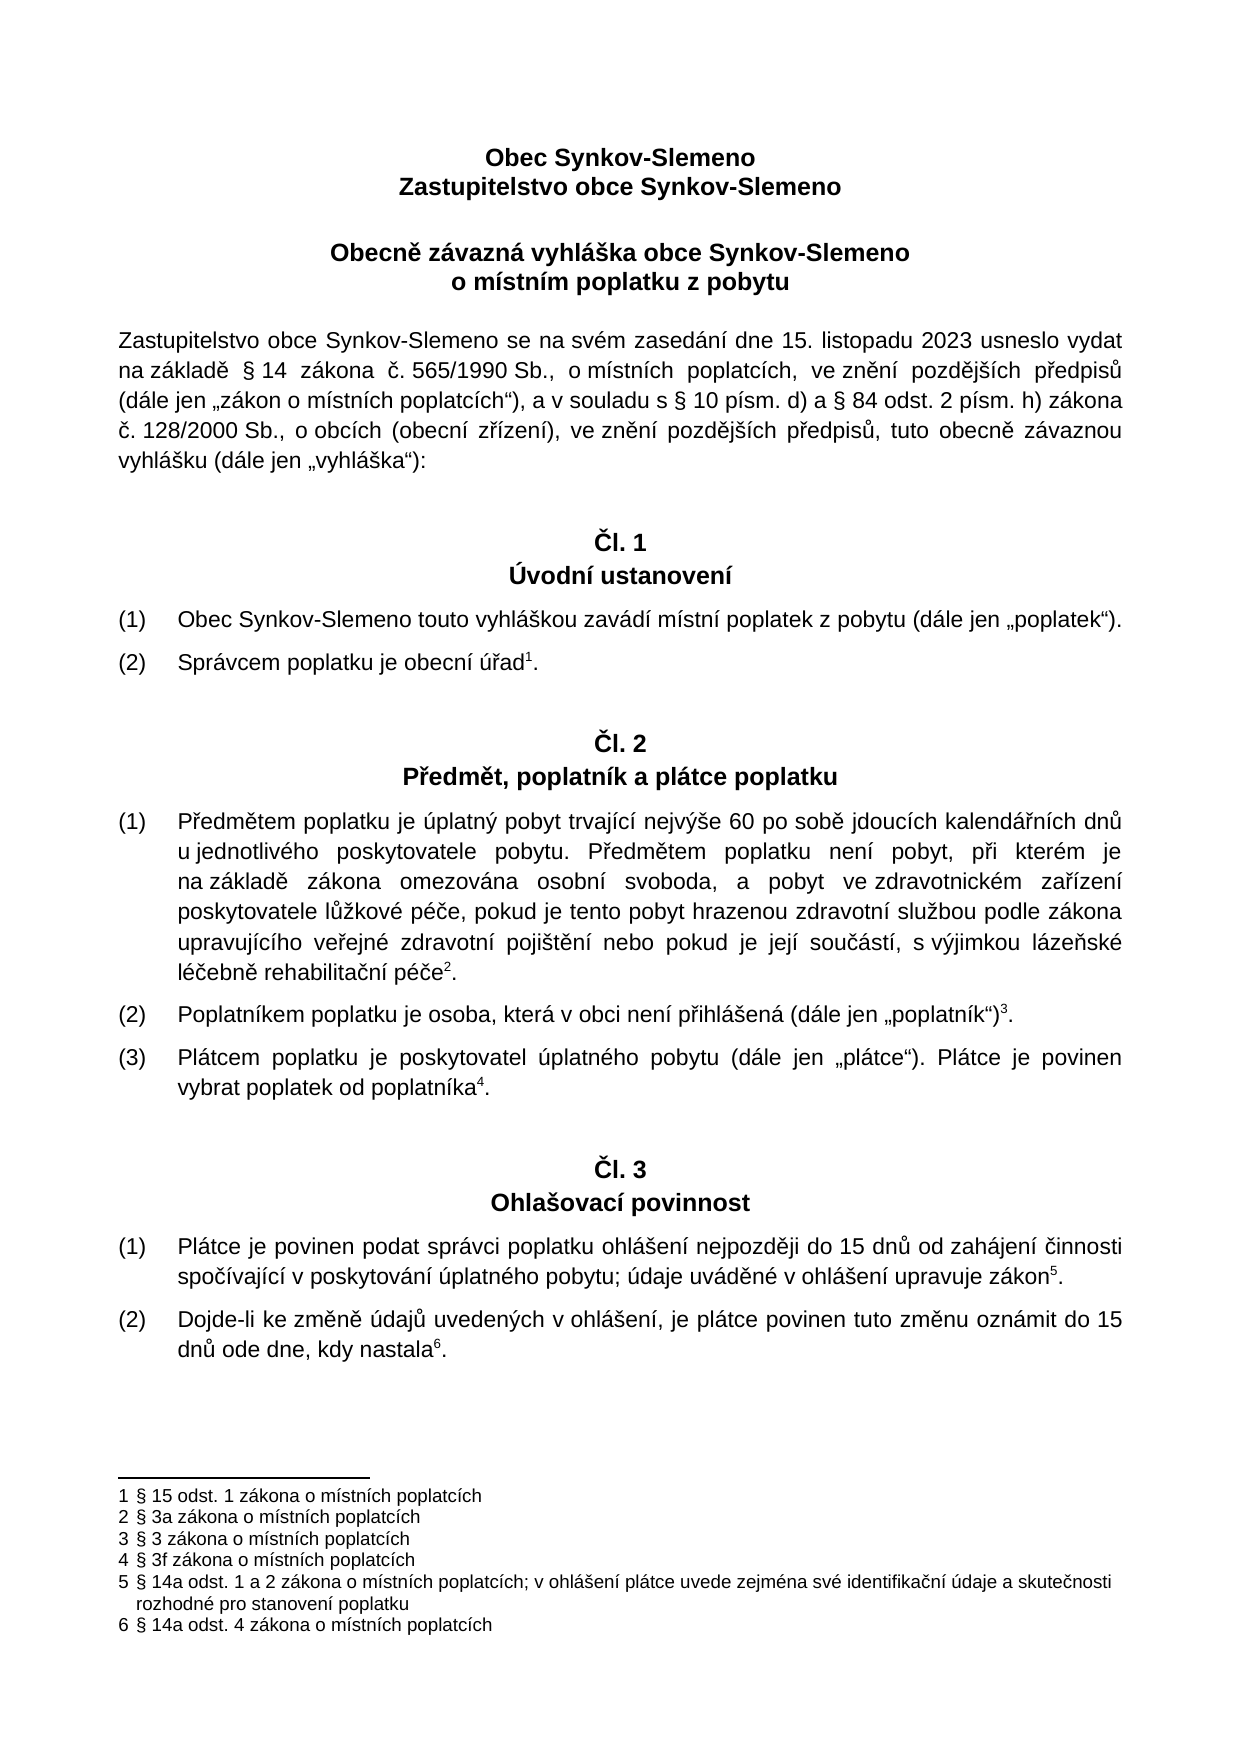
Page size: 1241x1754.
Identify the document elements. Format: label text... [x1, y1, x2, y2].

list Plátce je povinen podat správci poplatku ohlášení nejpozději do 15 dnů od zahájení činnosti spočívající v poskytování úplatného pobytu; údaje uváděné v ohlášení upravuje zákon. [118, 1233, 1122, 1290]
subtitle Čl. 1 Úvodní ustanovení [118, 528, 1122, 589]
subtitle Čl. 3 Ohlašovací povinnost [118, 1154, 1122, 1216]
list Poplatníkem poplatku je osoba, která v obci není přihlášená (dále jen „poplatník“). [118, 1001, 1122, 1028]
list § 14a odst. 4 zákona o místních poplatcích [118, 1614, 1122, 1635]
list § 3f zákona o místních poplatcích [118, 1549, 1122, 1571]
list Předmětem poplatku je úplatný pobyt trvající nejvýše 60 po sobě jdoucích kalendářních dnů u jednotlivého poskytovatele pobytu. Předmětem poplatku není pobyt, při kterém je na základě zákona omezována osobní svoboda, a pobyt ve zdravotnickém zařízení poskytovatele lůžkové péče, pokud je tento pobyt hrazenou zdravotní službou podle zákona upravujícího veřejné zdravotní pojištění nebo pokud je její součástí, s výjimkou lázeňské léčebně rehabilitační péče. [118, 808, 1122, 985]
subtitle Čl. 2 Předmět, poplatník a plátce poplatku [118, 729, 1122, 791]
list Plátcem poplatku je poskytovatel úplatného pobytu (dále jen „plátce“). Plátce je povinen vybrat poplatek od poplatníka. [118, 1044, 1122, 1101]
list § 3 zákona o místních poplatcích [118, 1528, 1122, 1549]
title Obec Synkov-Slemeno Zastupitelstvo obce Synkov-Slemeno [118, 143, 1122, 201]
list Dojde-li ke změně údajů uvedených v ohlášení, je plátce povinen tuto změnu oznámit do 15 dnů ode dne, kdy nastala. [118, 1306, 1122, 1363]
list § 14a odst. 1 a 2 zákona o místních poplatcích; v ohlášení plátce uvede zejména své identifikační údaje a skutečnosti rozhodné pro stanovení poplatku [118, 1571, 1122, 1614]
list § 15 odst. 1 zákona o místních poplatcích [118, 1484, 1122, 1506]
list Správcem poplatku je obecní úřad. [118, 649, 1122, 675]
text Zastupitelstvo obce Synkov-Slemeno se na svém zasedání dne 15. listopadu 2023 usneslo vydat na základě § 14 zákona č. 565/1990 Sb., o místních poplatcích, ve znění pozdějších předpisů (dále jen „zákon o místních poplatcích“), a v souladu s § 10 písm. d) a § 84 odst. 2 písm. h) zákona č. 128/2000 Sb., o obcích (obecní zřízení), ve znění pozdějších předpisů, tuto obecně závaznou vyhlášku (dále jen „vyhláška“): [118, 327, 1122, 474]
subtitle Obecně závazná vyhláška obce Synkov-Slemeno o místním poplatku z pobytu [118, 238, 1122, 295]
list § 3a zákona o místních poplatcích [118, 1506, 1122, 1528]
list Obec Synkov-Slemeno touto vyhláškou zavádí místní poplatek z pobytu (dále jen „poplatek“). [118, 606, 1122, 633]
